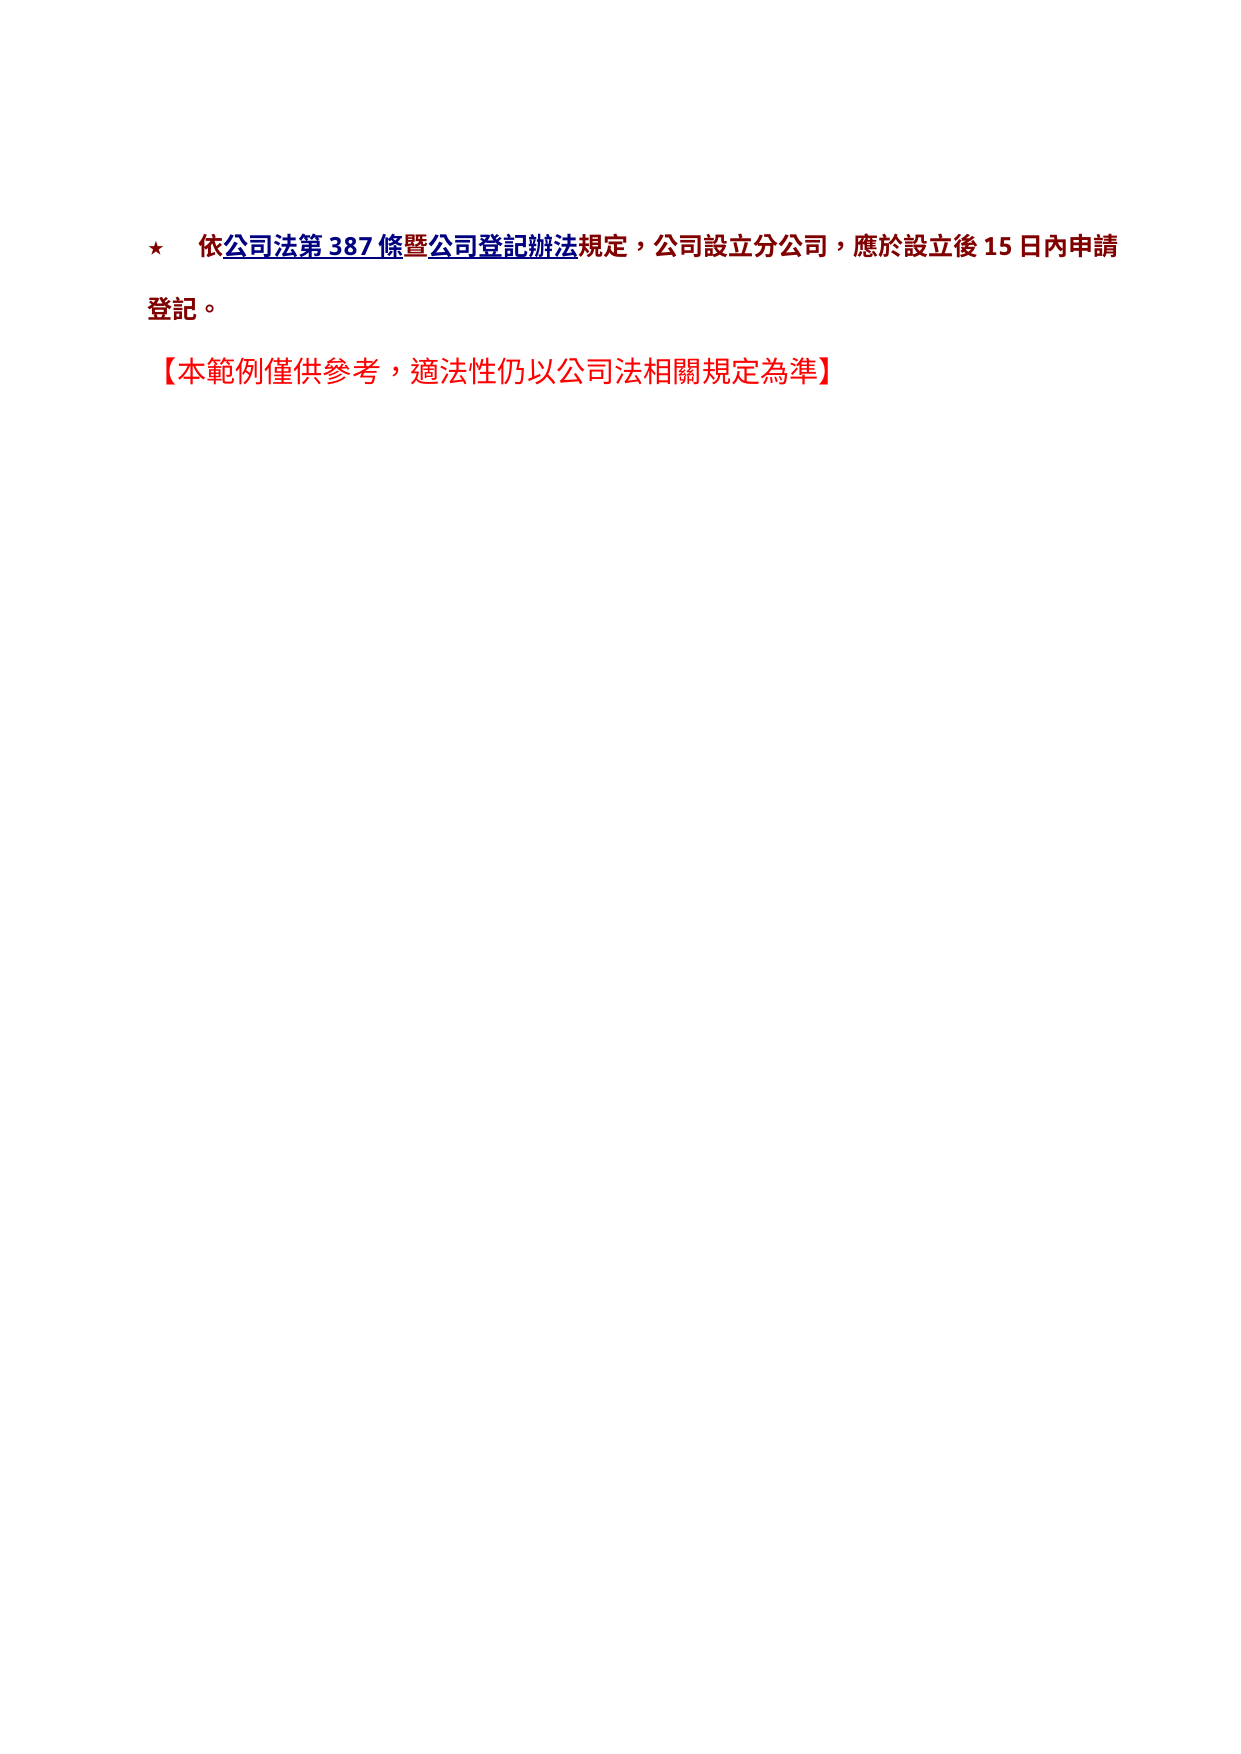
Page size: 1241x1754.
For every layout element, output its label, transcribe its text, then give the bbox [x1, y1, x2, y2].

text 【本範例僅供參考，適法性仍以公司法相關規定為準】 [148, 328, 1125, 391]
list 依公司法第387條暨公司登記辦法規定，公司設立分公司，應於設立後15日內申請登記。 [148, 203, 1141, 328]
